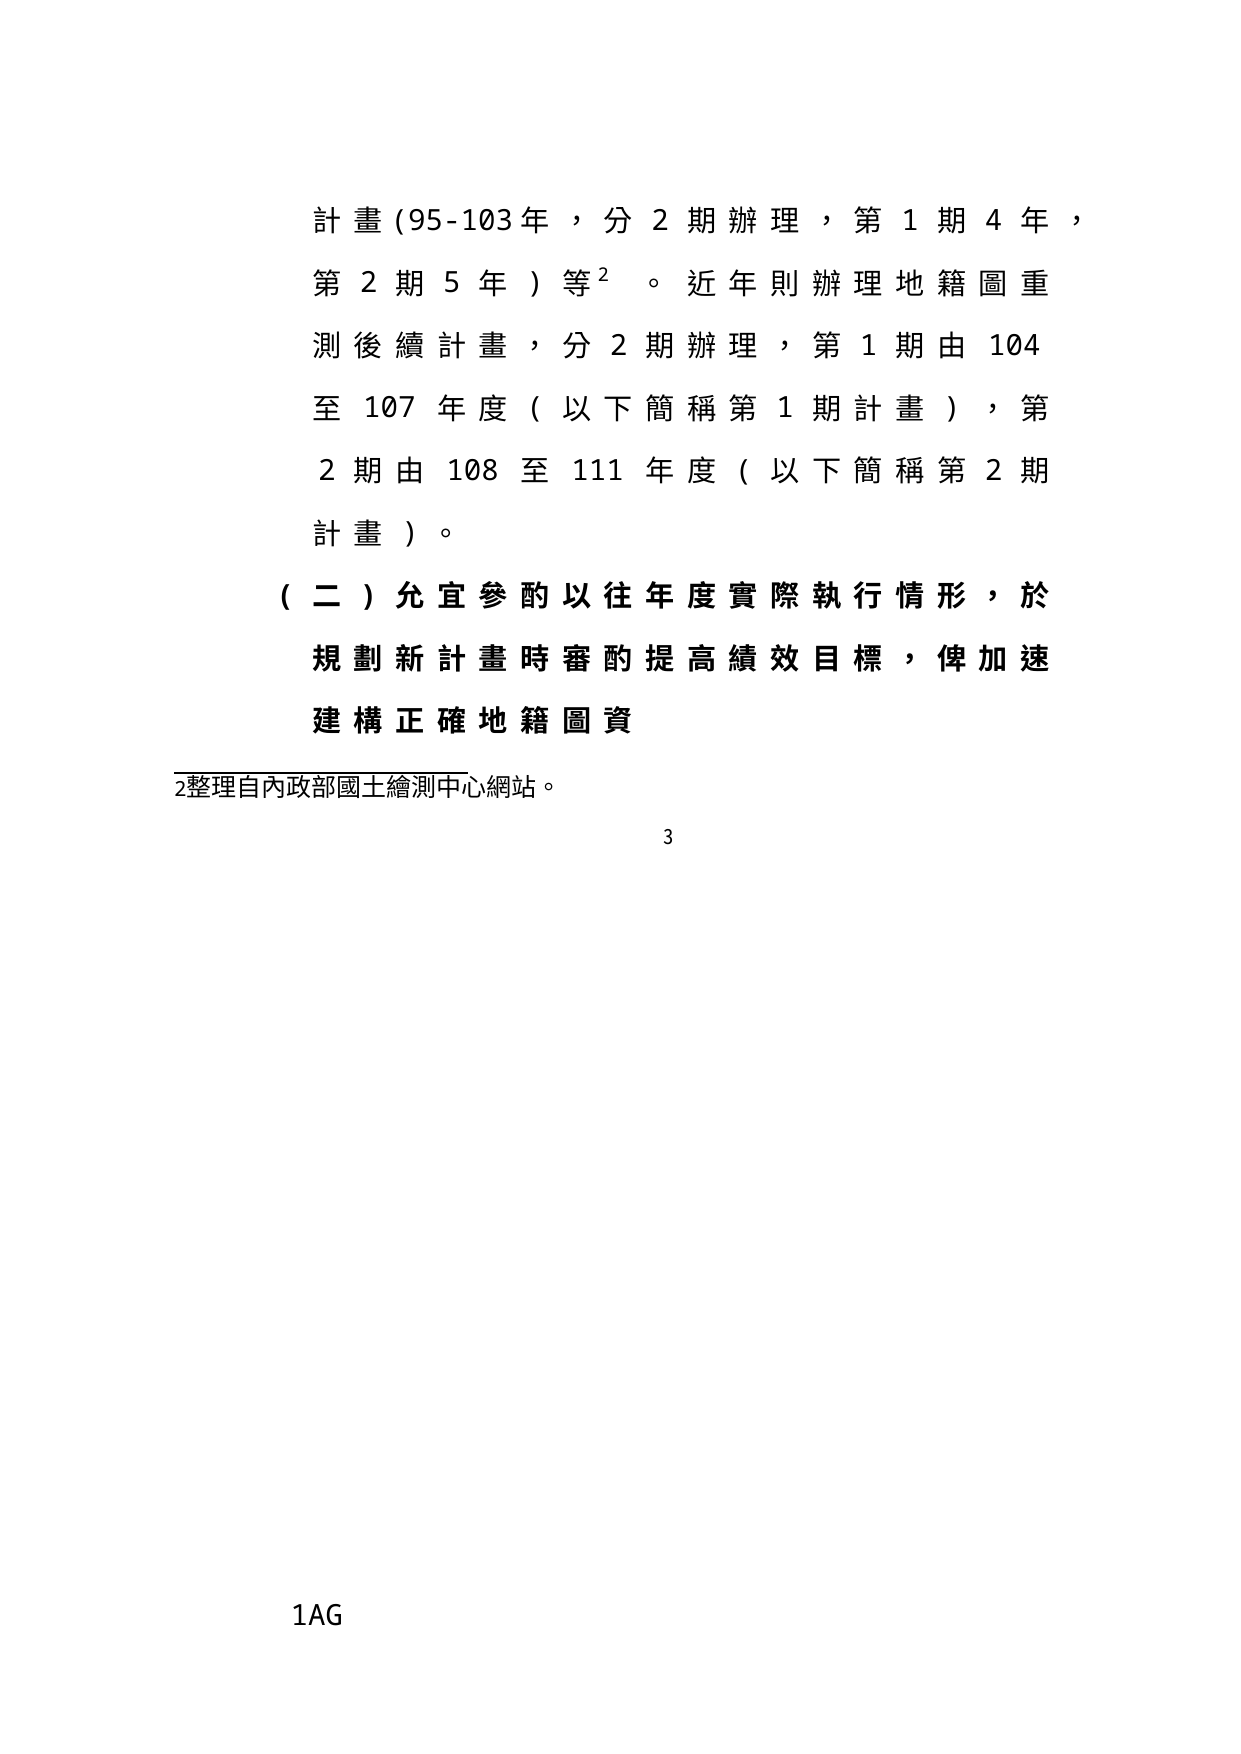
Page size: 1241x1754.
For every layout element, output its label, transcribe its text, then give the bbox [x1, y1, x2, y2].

text 整理自內政部國土繪測中心網站。 [174, 773, 1063, 802]
text 臺灣於日據時期測繪之地籍圖，仍有部分繼續沿用於地籍管理，其精確度已不符合現今應用需求，為釐整地籍，政府自45年度起辦理地籍圖修正測量計畫、62年度起試辦地籍圖重測計畫、65年度先後實施臺灣地區地籍圖重測3期13年計畫、臺灣省地籍圖重測78年度計畫、臺灣省地籍圖重測後續計畫(79-94年)、地籍圖重測計畫(95-103年，分2期辦理，第1期4年，第2期5年)等。近年則辦理地籍圖重測後續計畫，分2期辦理，第1期由104至107年度(以下簡稱第1期計畫)，第2期由108至111年度(以下簡稱第2期計畫)。 [269, 177, 1056, 552]
text (二)允宜參酌以往年度實際執行情形，於規劃新計畫時審酌提高績效目標，俾加速建構正確地籍圖資 [240, 552, 1056, 740]
